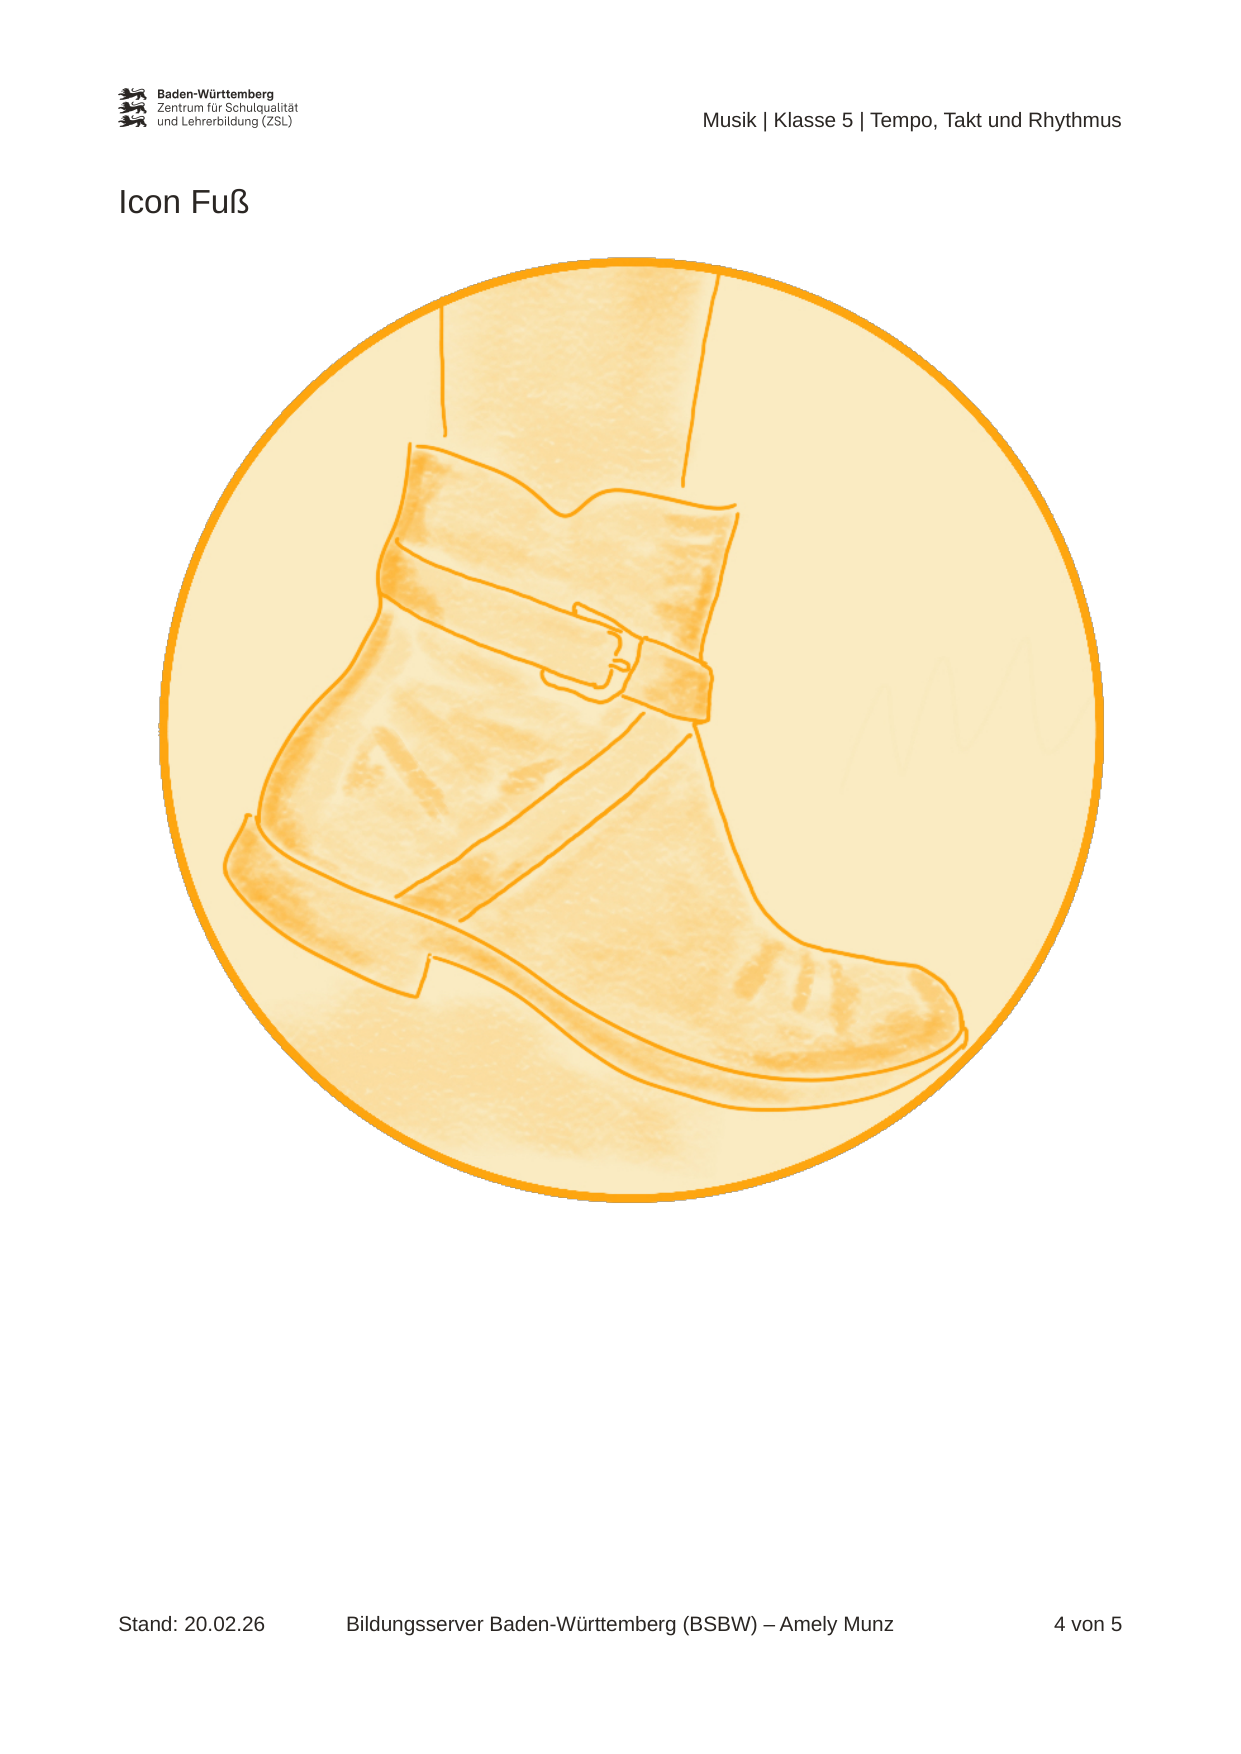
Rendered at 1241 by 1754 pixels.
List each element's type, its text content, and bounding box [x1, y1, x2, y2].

subtitle Icon Fuß [118, 182, 1122, 221]
picture [118, 240, 1123, 1222]
picture [118, 88, 298, 128]
